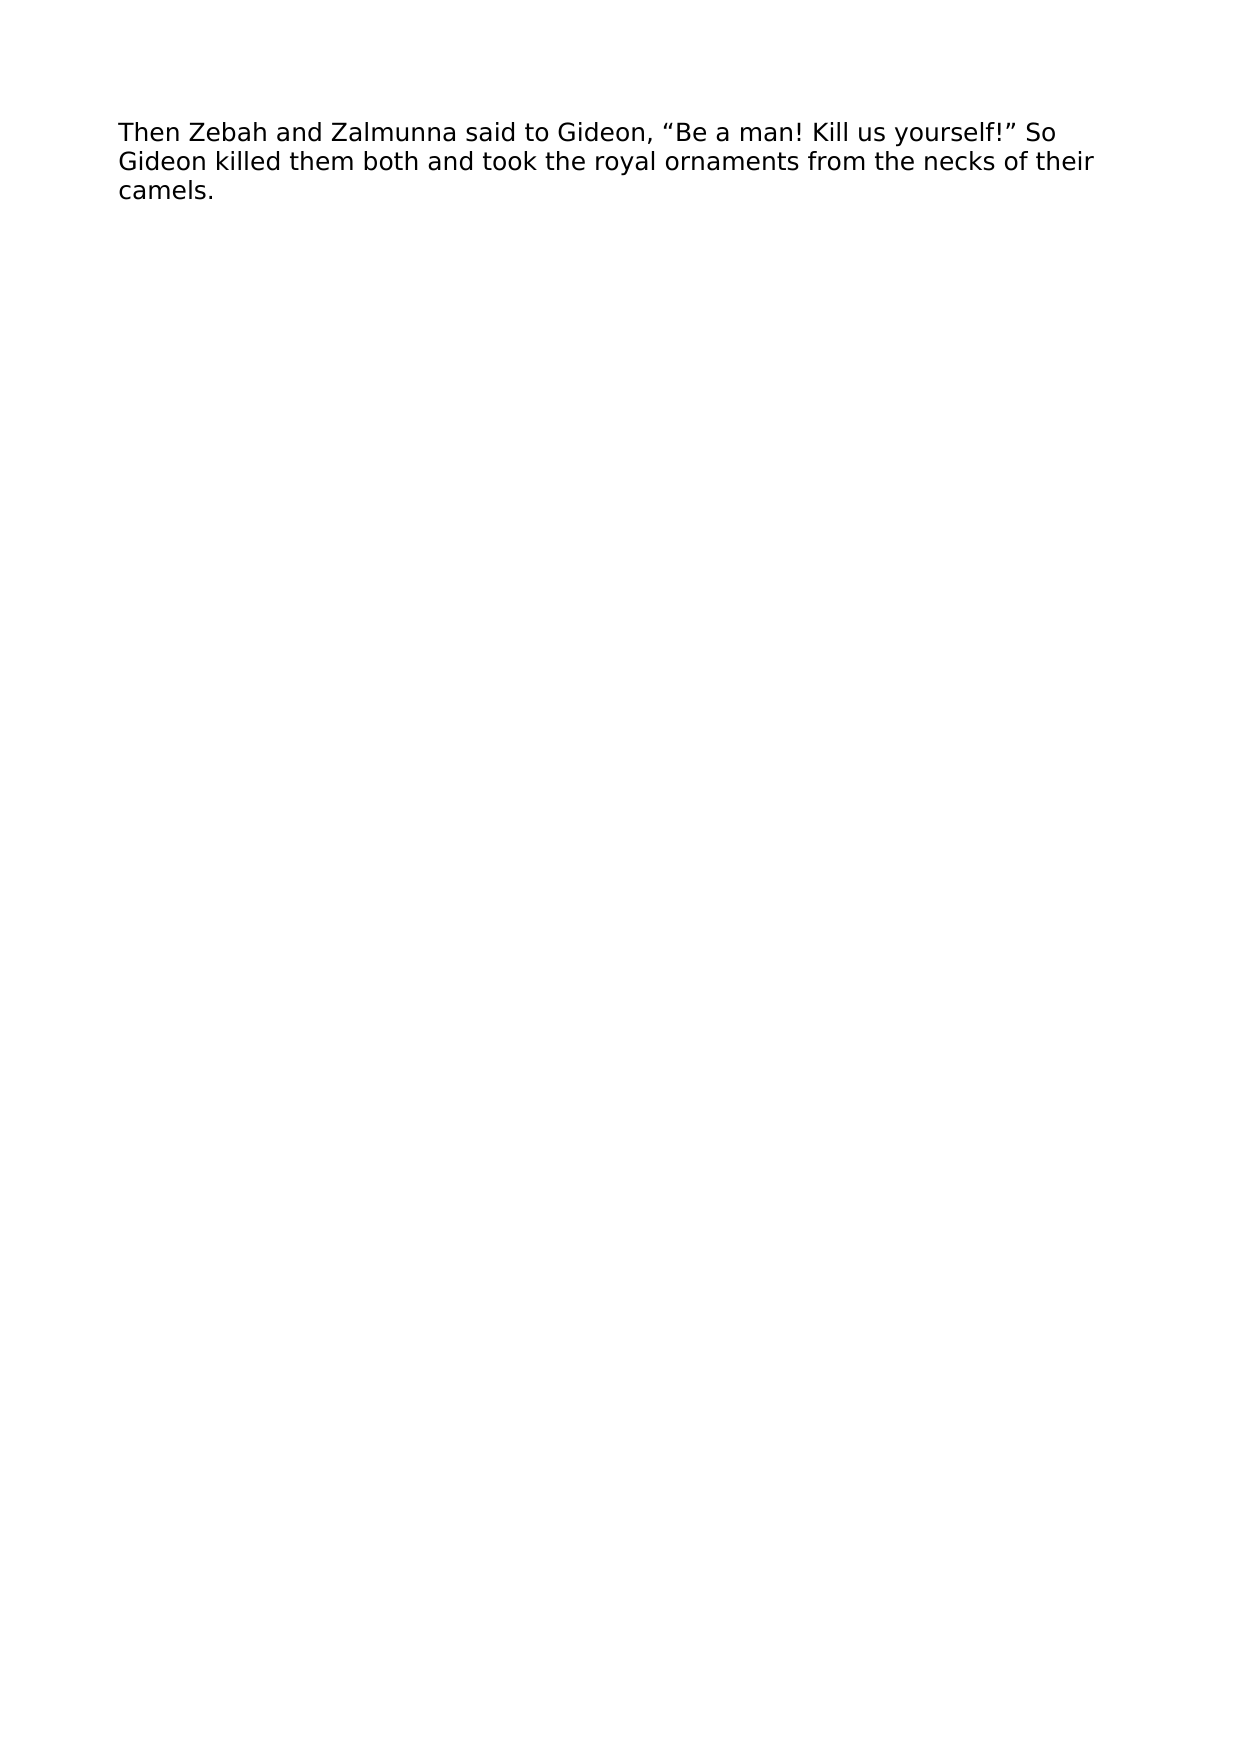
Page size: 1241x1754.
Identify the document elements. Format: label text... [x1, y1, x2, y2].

text Then Zebah and Zalmunna said to Gideon, “Be a man! Kill us yourself!” So Gideon killed them both and took the royal ornaments from the necks of their camels. [118, 118, 1122, 206]
